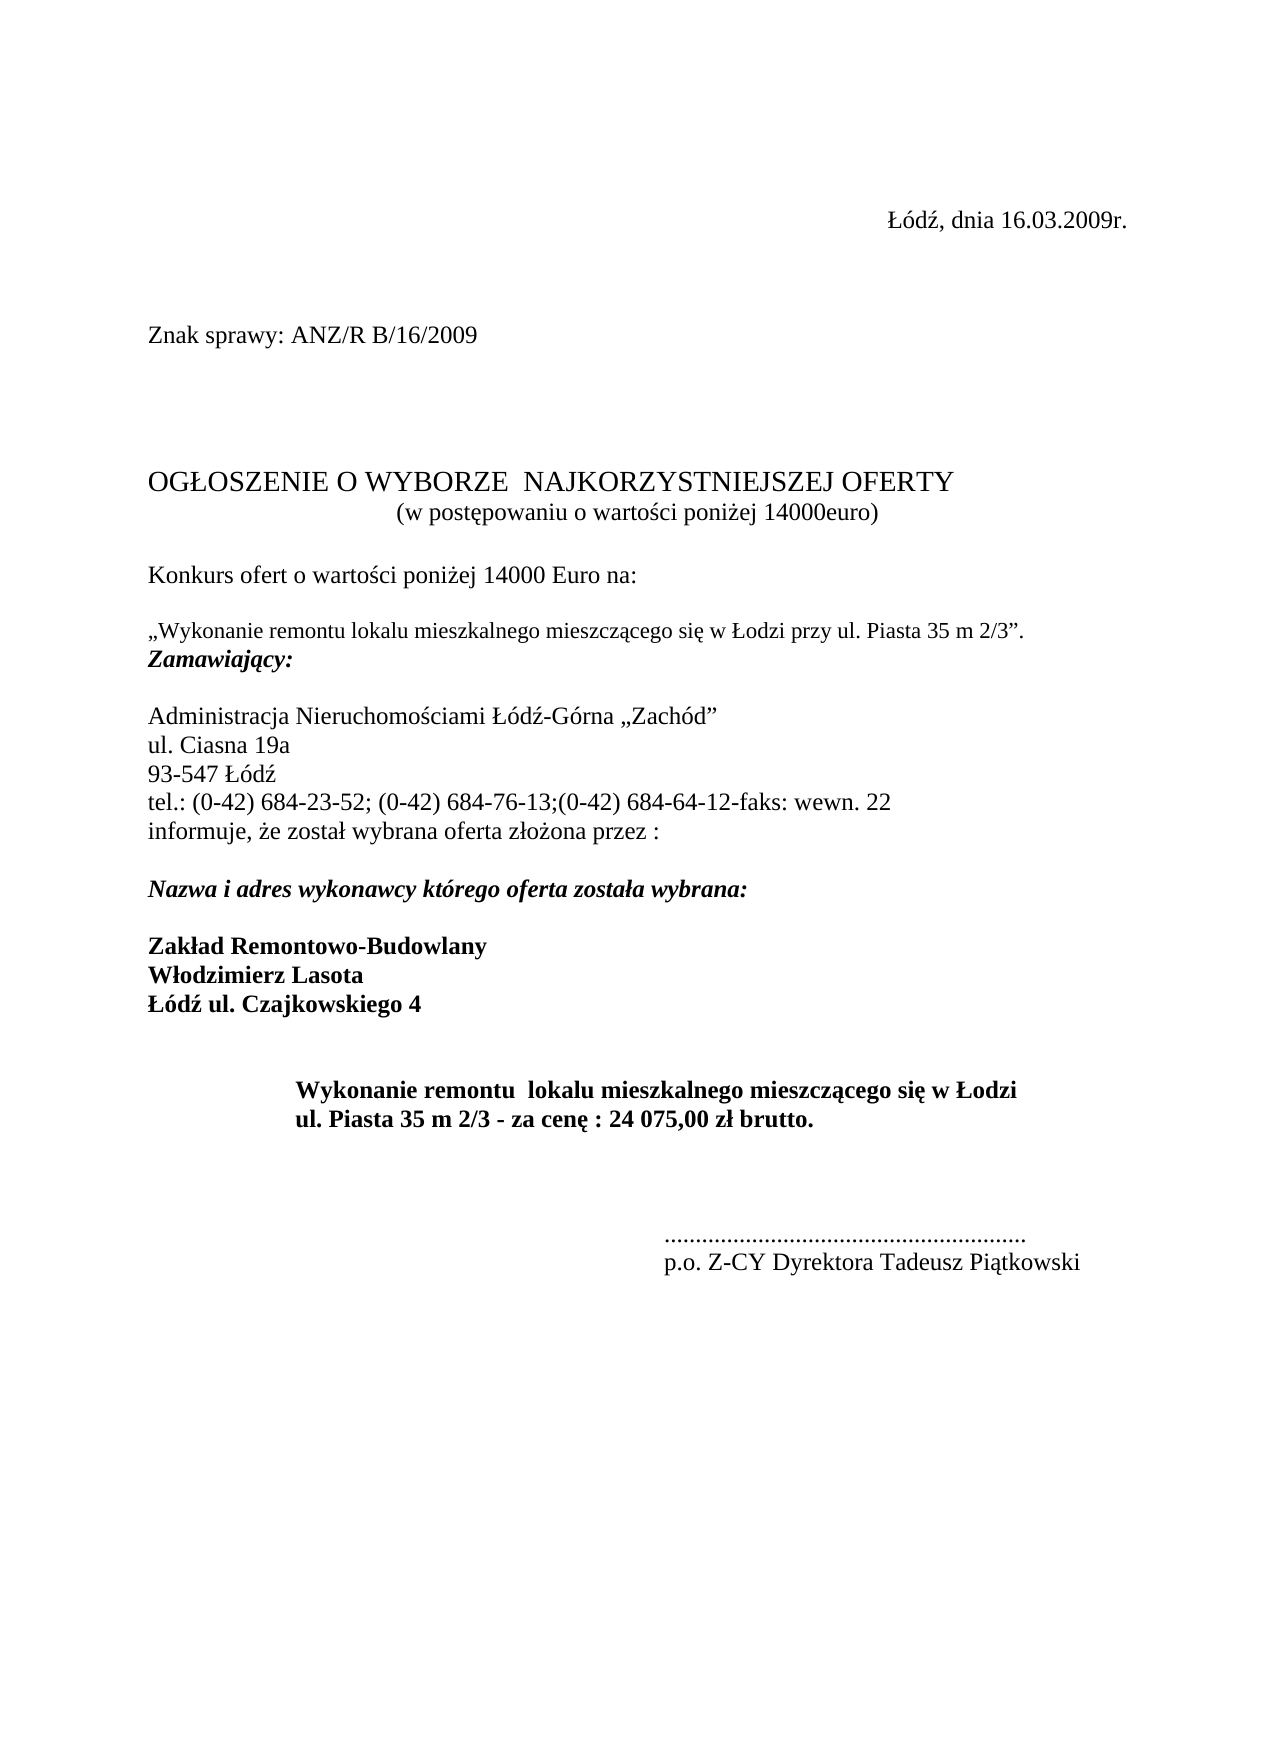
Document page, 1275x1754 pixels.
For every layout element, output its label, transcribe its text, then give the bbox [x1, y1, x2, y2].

text (w postępowaniu o wartości poniżej 14000euro) [148, 497, 1127, 526]
text .......................................................... [664, 1219, 1127, 1247]
text tel.: (0-42) 684-23-52; (0-42) 684-76-13;(0-42) 684-64-12-faks: wewn. 22 [148, 787, 1127, 816]
text ul. Piasta 35 m 2/3 - za cenę : 24 075,00 zł brutto. [148, 1104, 1127, 1132]
text p.o. Z-CY Dyrektora Tadeusz Piątkowski [664, 1247, 1127, 1276]
text Zamawiający: [148, 644, 1127, 672]
text Nazwa i adres wykonawcy którego oferta została wybrana: [148, 874, 1127, 902]
text Włodzimierz Lasota [148, 960, 1127, 989]
text Łódź, dnia 16.03.2009r. [148, 205, 1127, 234]
text ul. Ciasna 19a [148, 730, 1127, 759]
text „Wykonanie remontu lokalu mieszkalnego mieszczącego się w Łodzi przy ul. Piasta 35 m 2/3”. [148, 617, 1127, 644]
text OGŁOSZENIE O WYBORZE NAJKORZYSTNIEJSZEJ OFERTY [148, 464, 1127, 497]
text 93-547 Łódź [148, 759, 1127, 787]
text Zakład Remontowo-Budowlany [148, 931, 1127, 960]
text Znak sprawy: ANZ/R B/16/2009 [148, 320, 1127, 349]
text Administracja Nieruchomościami Łódź-Górna „Zachód” [148, 701, 1127, 730]
text Konkurs ofert o wartości poniżej 14000 Euro na: [148, 560, 1127, 588]
text informuje, że został wybrana oferta złożona przez : [148, 816, 1127, 845]
text Wykonanie remontu lokalu mieszkalnego mieszczącego się w Łodzi [148, 1075, 1127, 1104]
text Łódź ul. Czajkowskiego 4 [148, 989, 1127, 1017]
